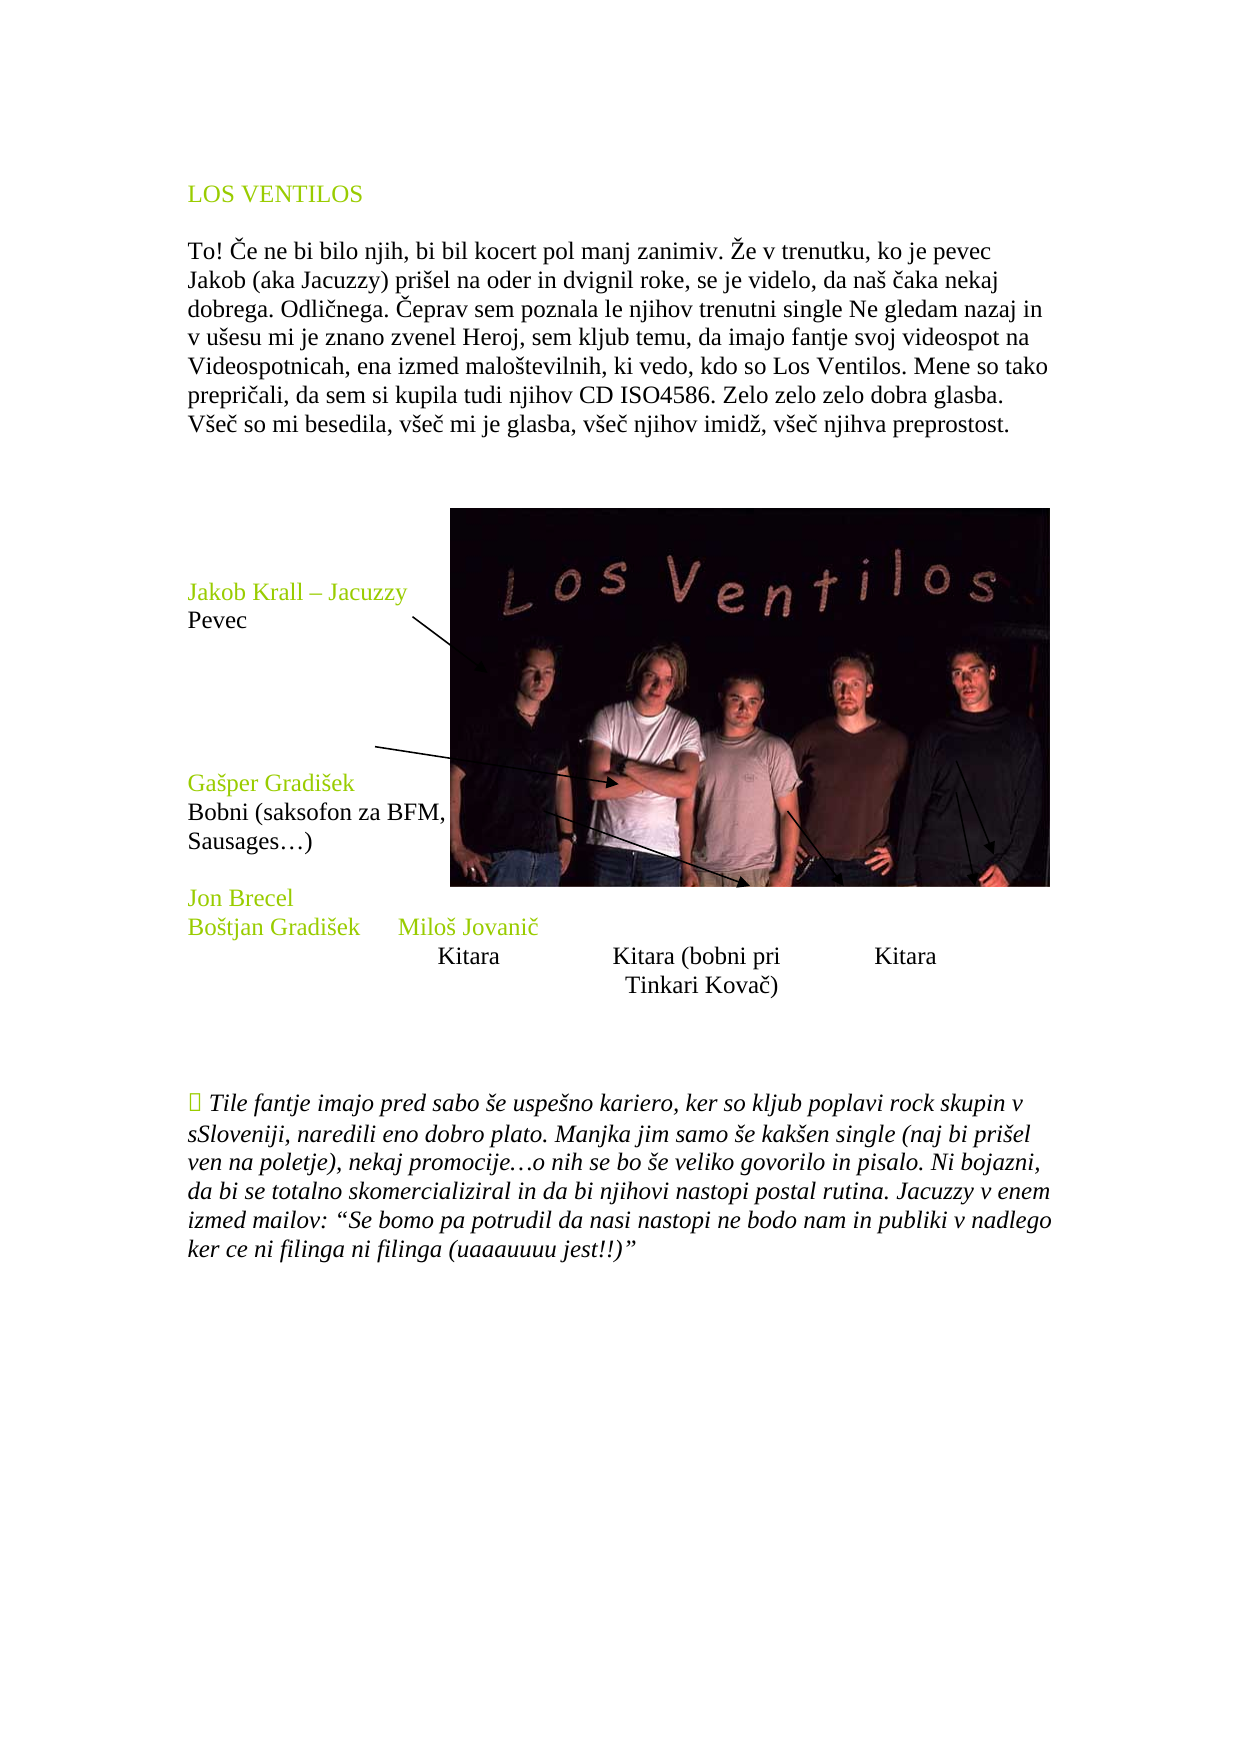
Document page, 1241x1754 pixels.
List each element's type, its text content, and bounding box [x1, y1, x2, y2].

text Gašper Gradišek [187, 768, 450, 797]
text Jakob Krall – Jacuzzy [187, 577, 450, 605]
text To! Če ne bi bilo njih, bi bil kocert pol manj zanimiv. Že v trenutku, ko je pevec Jakob (aka Jacuzzy) prišel na oder in dvignil roke, se je videlo, da naš čaka nekaj dobrega. Odličnega. Čeprav sem poznala le njihov trenutni single Ne gledam nazaj in v ušesu mi je znano zvenel Heroj, sem kljub temu, da imajo fantje svoj videospot na Videospotnicah, ena izmed maloštevilnih, ki vedo, kdo so Los Ventilos. Mene so tako prepričali, da sem si kupila tudi njihov CD ISO4586. Zelo zelo zelo dobra glasba. Všeč so mi besedila, všeč mi je glasba, všeč njihov imidž, všeč njihva preprostost. [187, 236, 1053, 437]
picture [450, 508, 1050, 887]
text Pevec [187, 605, 450, 634]
text LOS VENTILOS [187, 179, 1053, 207]
text Jon Brecel Boštjan Gradišek Miloš Jovanič [187, 855, 1053, 941]
text Sausages…) [187, 826, 450, 855]
text Tinkari Kovač) [187, 970, 1053, 998]
text Bobni (saksofon za BFM, [187, 797, 450, 826]
text  Tile fantje imajo pred sabo še uspešno kariero, ker so kljub poplavi rock skupin v sSloveniji, naredili eno dobro plato. Manjka jim samo še kakšen single (naj bi prišel ven na poletje), nekaj promocije…o nih se bo še veliko govorilo in pisalo. Ni bojazni, da bi se totalno skomercializiral in da bi njihovi nastopi postal rutina. Jacuzzy v enem izmed mailov: “Se bomo pa potrudil da nasi nastopi ne bodo nam in publiki v nadlego ker ce ni filinga ni filinga (uaaauuuu jest!!)” [187, 1085, 1053, 1262]
text Kitara Kitara (bobni pri Kitara [187, 941, 1053, 970]
